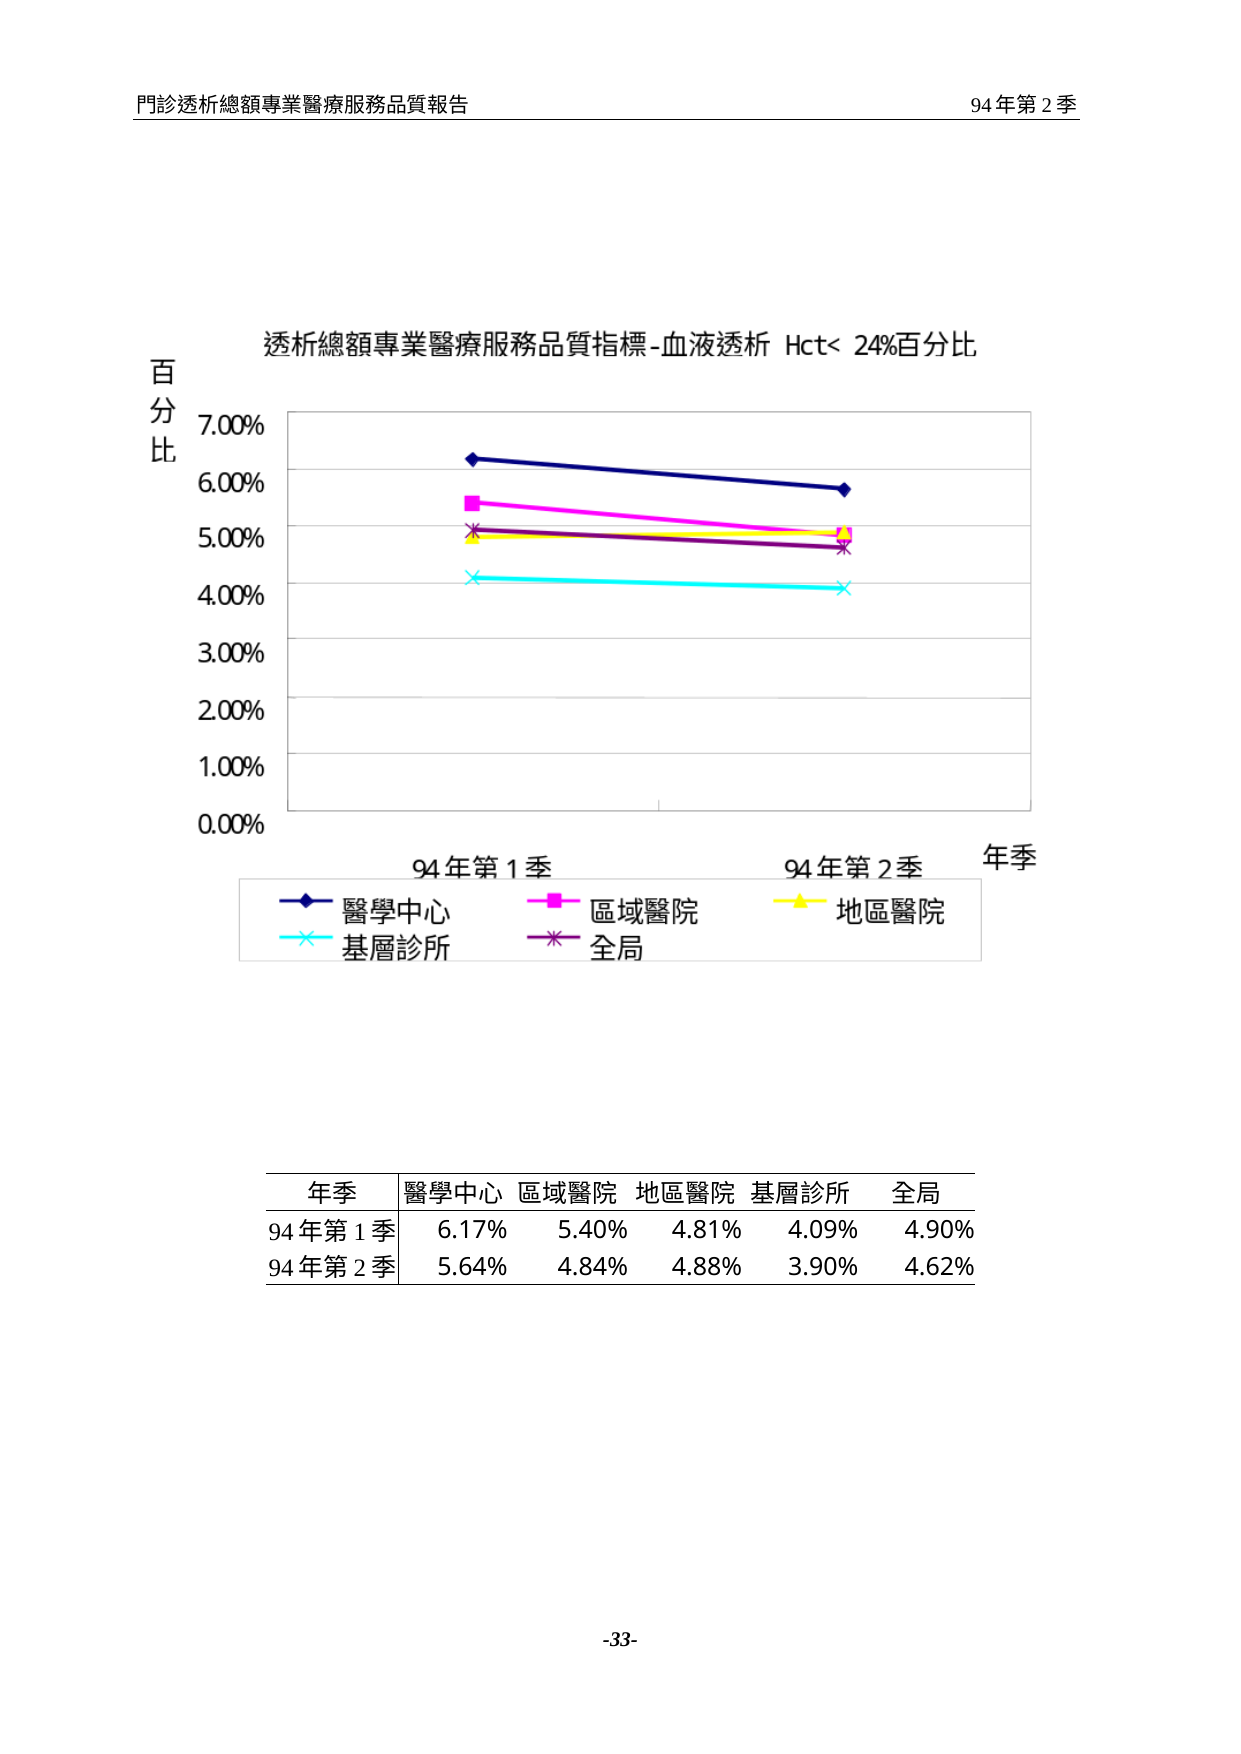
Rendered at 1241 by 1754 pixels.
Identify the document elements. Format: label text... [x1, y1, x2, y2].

table_cell 4.90% [858, 1211, 974, 1247]
table_header 基層診所 [742, 1174, 858, 1210]
table_cell 4.81% [628, 1211, 742, 1247]
table_cell 4.62% [858, 1247, 974, 1283]
table_header 全局 [858, 1174, 974, 1210]
table_header 年季 [266, 1174, 398, 1210]
table_cell 4.84% [508, 1247, 628, 1283]
table_cell 5.40% [508, 1211, 628, 1247]
table_cell 4.09% [742, 1211, 858, 1247]
table_cell 3.90% [742, 1247, 858, 1283]
table_header 區域醫院 [508, 1174, 628, 1210]
table_header 醫學中心 [399, 1174, 507, 1210]
table_cell 94年第1季 [266, 1211, 398, 1247]
table_header 地區醫院 [628, 1174, 742, 1210]
table_cell 6.17% [399, 1211, 507, 1247]
table_cell 4.88% [628, 1247, 742, 1283]
table_cell 94年第2季 [266, 1247, 398, 1283]
table_cell 5.64% [399, 1247, 507, 1283]
